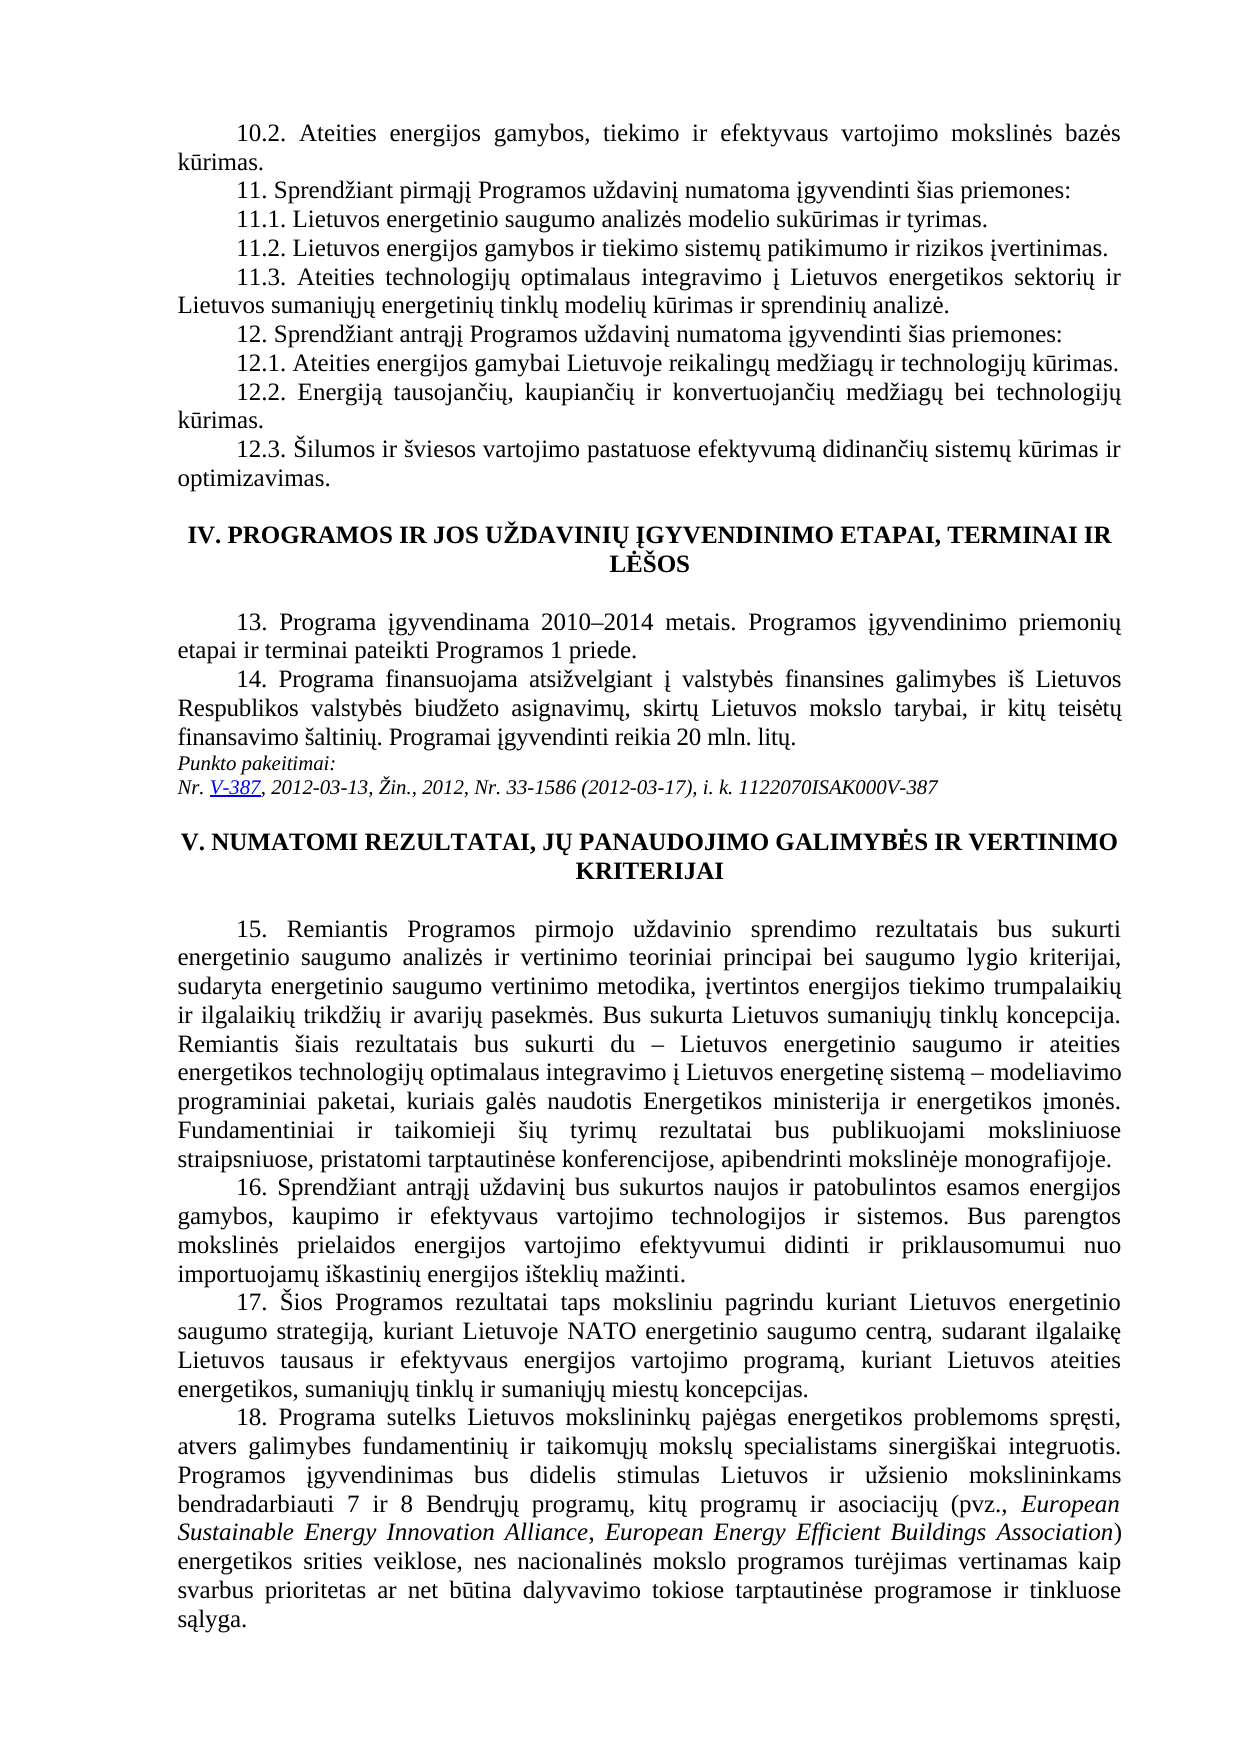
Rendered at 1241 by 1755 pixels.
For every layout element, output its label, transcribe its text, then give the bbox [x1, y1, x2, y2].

text 15. Remiantis Programos pirmojo uždavinio sprendimo rezultatais bus sukurti energetinio saugumo analizės ir vertinimo teoriniai principai bei saugumo lygio kriterijai, sudaryta energetinio saugumo vertinimo metodika, įvertintos energijos tiekimo trumpalaikių ir ilgalaikių trikdžių ir avarijų pasekmės. Bus sukurta Lietuvos sumaniųjų tinklų koncepcija. Remiantis šiais rezultatais bus sukurti du – Lietuvos energetinio saugumo ir ateities energetikos technologijų optimalaus integravimo į Lietuvos energetinę sistemą – modeliavimo programiniai paketai, kuriais galės naudotis Energetikos ministerija ir energetikos įmonės. Fundamentiniai ir taikomieji šių tyrimų rezultatai bus publikuojami moksliniuose straipsniuose, pristatomi tarptautinėse konferencijose, apibendrinti mokslinėje monografijoje. [177, 914, 1122, 1172]
text 12.2. Energiją tausojančių, kaupiančių ir konvertuojančių medžiagų bei technologijų kūrimas. [177, 377, 1122, 434]
text 14. Programa finansuojama atsižvelgiant į valstybės finansines galimybes iš Lietuvos Respublikos valstybės biudžeto asignavimų, skirtų Lietuvos mokslo tarybai, ir kitų teisėtų finansavimo šaltinių. Programai įgyvendinti reikia 20 mln. litų. [177, 664, 1122, 751]
text 18. Programa sutelks Lietuvos mokslininkų pajėgas energetikos problemoms spręsti, atvers galimybes fundamentinių ir taikomųjų mokslų specialistams sinergiškai integruotis. Programos įgyvendinimas bus didelis stimulas Lietuvos ir užsienio mokslininkams bendradarbiauti 7 ir 8 Bendrųjų programų, kitų programų ir asociacijų (pvz., European Sustainable Energy Innovation Alliance, European Energy Efficient Buildings Association) energetikos srities veiklose, nes nacionalinės mokslo programos turėjimas vertinamas kaip svarbus prioritetas ar net būtina dalyvavimo tokiose tarptautinėse programose ir tinkluose sąlyga. [177, 1402, 1122, 1632]
text 12.1. Ateities energijos gamybai Lietuvoje reikalingų medžiagų ir technologijų kūrimas. [177, 348, 1122, 377]
text 17. Šios Programos rezultatai taps moksliniu pagrindu kuriant Lietuvos energetinio saugumo strategiją, kuriant Lietuvoje NATO energetinio saugumo centrą, sudarant ilgalaikę Lietuvos tausaus ir efektyvaus energijos vartojimo programą, kuriant Lietuvos ateities energetikos, sumaniųjų tinklų ir sumaniųjų miestų koncepcijas. [177, 1287, 1122, 1402]
text 16. Sprendžiant antrąjį uždavinį bus sukurtos naujos ir patobulintos esamos energijos gamybos, kaupimo ir efektyvaus vartojimo technologijos ir sistemos. Bus parengtos mokslinės prielaidos energijos vartojimo efektyvumui didinti ir priklausomumui nuo importuojamų iškastinių energijos išteklių mažinti. [177, 1172, 1122, 1287]
text 11.2. Lietuvos energijos gamybos ir tiekimo sistemų patikimumo ir rizikos įvertinimas. [177, 233, 1122, 262]
text 12.3. Šilumos ir šviesos vartojimo pastatuose efektyvumą didinančių sistemų kūrimas ir optimizavimas. [177, 434, 1122, 492]
text Punkto pakeitimai: [177, 751, 1122, 775]
text 11. Sprendžiant pirmąjį Programos uždavinį numatoma įgyvendinti šias priemones: [177, 176, 1122, 204]
text Nr. V-387, 2012-03-13, Žin., 2012, Nr. 33-1586 (2012-03-17), i. k. 1122070ISAK000V-387 [177, 775, 1122, 799]
text 10.2. Ateities energijos gamybos, tiekimo ir efektyvaus vartojimo mokslinės bazės kūrimas. [177, 118, 1122, 176]
text V. NUMATOMI REZULTATAI, JŲ PANAUDOJIMO GALIMYBĖS IR VERTINIMO KRITERIJAI [177, 827, 1122, 885]
text 11.1. Lietuvos energetinio saugumo analizės modelio sukūrimas ir tyrimas. [177, 204, 1122, 233]
text 13. Programa įgyvendinama 2010–2014 metais. Programos įgyvendinimo priemonių etapai ir terminai pateikti Programos 1 priede. [177, 607, 1122, 664]
text IV. PROGRAMOS IR JOS UŽDAVINIŲ ĮGYVENDINIMO ETAPAI, TERMINAI IR LĖŠOS [177, 521, 1122, 578]
text 12. Sprendžiant antrąjį Programos uždavinį numatoma įgyvendinti šias priemones: [177, 319, 1122, 348]
text 11.3. Ateities technologijų optimalaus integravimo į Lietuvos energetikos sektorių ir Lietuvos sumaniųjų energetinių tinklų modelių kūrimas ir sprendinių analizė. [177, 262, 1122, 319]
